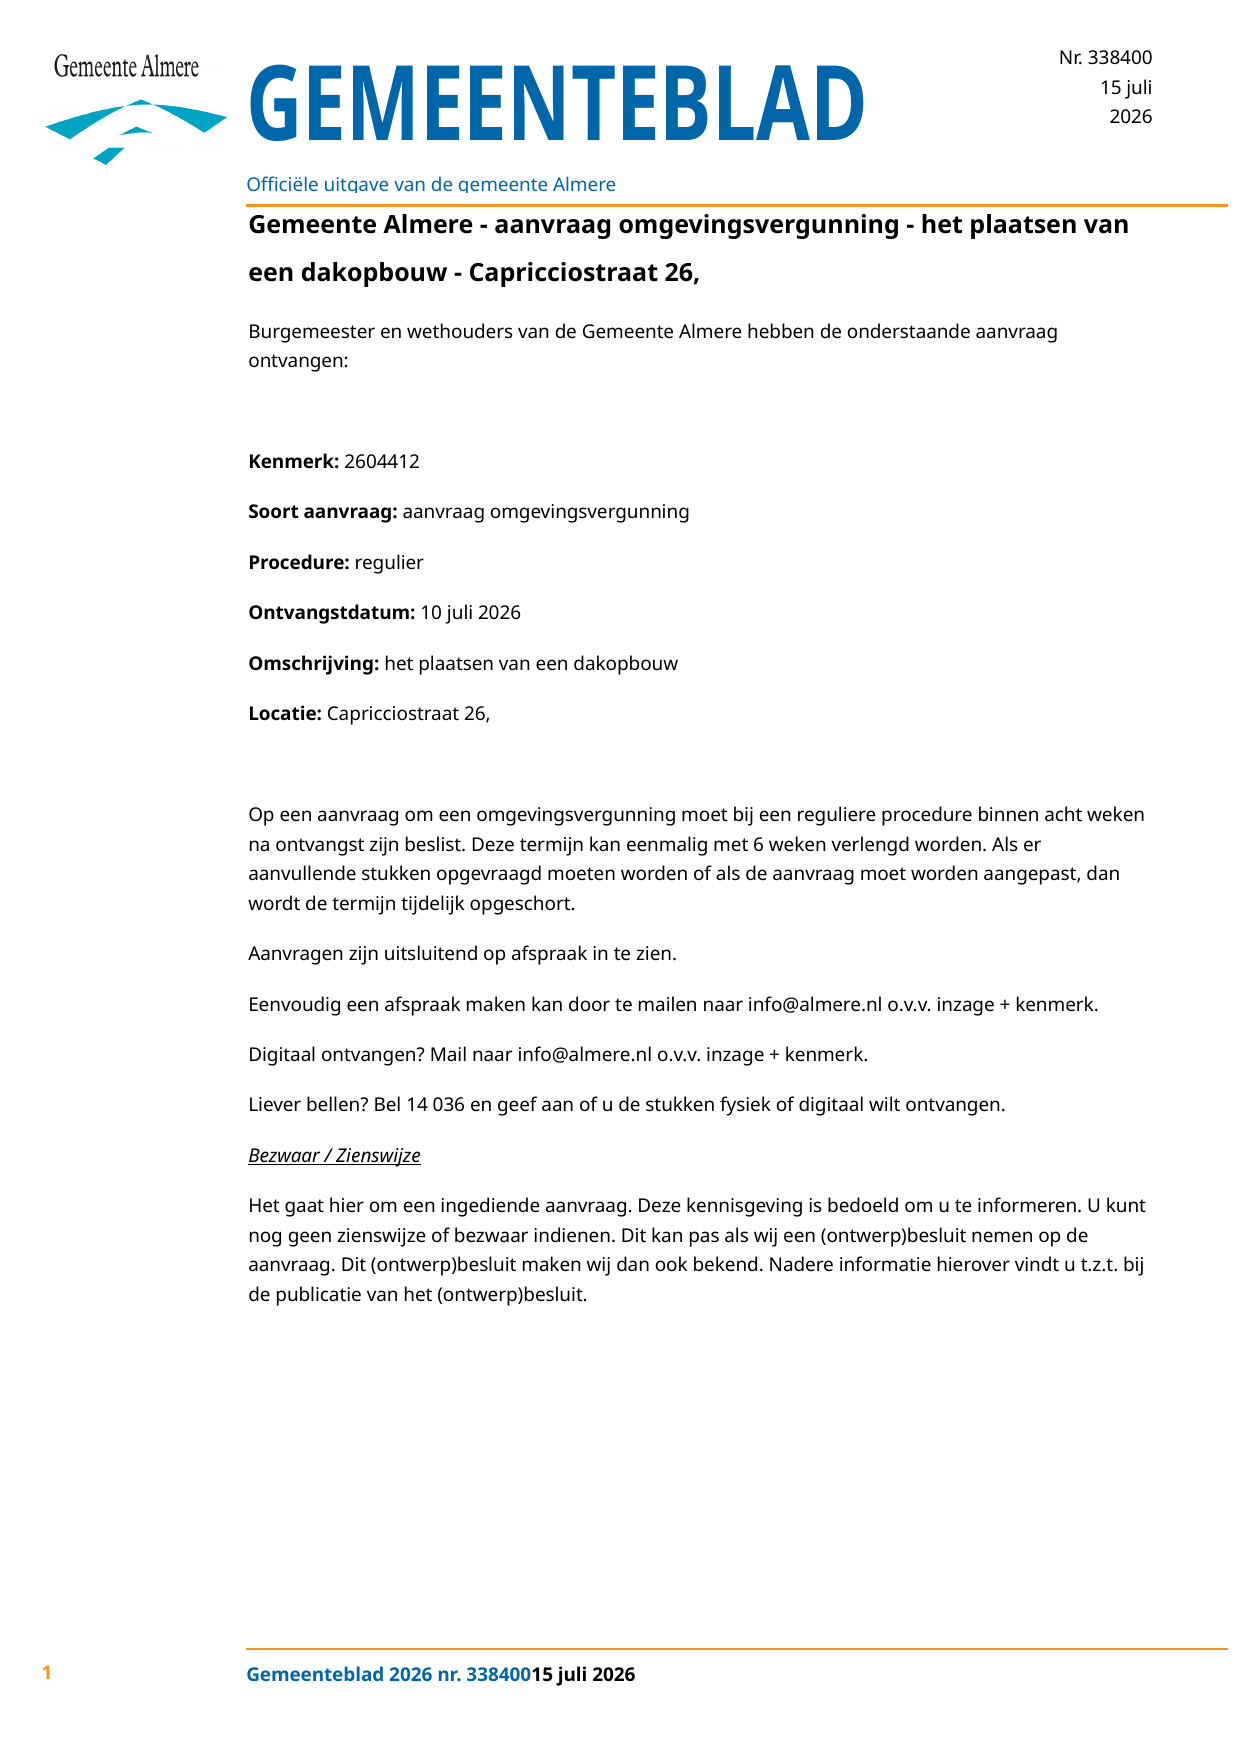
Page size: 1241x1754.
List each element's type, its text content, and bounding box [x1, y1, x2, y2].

text Soort aanvraag: aanvraag omgevingsvergunning [248, 499, 1152, 524]
text Digitaal ontvangen? Mail naar info@almere.nl o.v.v. inzage + kenmerk. [248, 1041, 1152, 1067]
text Ontvangstdatum: 10 juli 2026 [248, 599, 1152, 625]
text Gemeente Almere - aanvraag omgevingsvergunning - het plaatsen van een dakopbouw - Capricciostraat 26, [248, 207, 1152, 288]
text Burgemeester en wethouders van de Gemeente Almere hebben de onderstaande aanvraag ontvangen: [248, 318, 1152, 373]
text Locatie: Capricciostraat 26, [248, 700, 1152, 726]
text Eenvoudig een afspraak maken kan door te mailen naar info@almere.nl o.v.v. inzage + kenmerk. [248, 991, 1152, 1017]
text Op een aanvraag om een omgevingsvergunning moet bij een reguliere procedure binnen acht weken na ontvangst zijn beslist. Deze termijn kan eenmalig met 6 weken verlengd worden. Als er aanvullende stukken opgevraagd moeten worden of als de aanvraag moet worden aangepast, dan wordt de termijn tijdelijk opgeschort. [248, 801, 1152, 916]
picture [41, 47, 231, 172]
text Aanvragen zijn uitsluitend op afspraak in te zien. [248, 940, 1152, 966]
text Procedure: regulier [248, 549, 1152, 575]
text Liever bellen? Bel 14 036 en geef aan of u de stukken fysiek of digitaal wilt ontvangen. [248, 1092, 1152, 1117]
text Omschrijving: het plaatsen van een dakopbouw [248, 650, 1152, 676]
text Het gaat hier om een ingediende aanvraag. Deze kennisgeving is bedoeld om u te informeren. U kunt nog geen zienswijze of bezwaar indienen. Dit kan pas als wij een (ontwerp)besluit nemen op de aanvraag. Dit (ontwerp)besluit maken wij dan ook bekend. Nadere informatie hierover vindt u t.z.t. bij de publicatie van het (ontwerp)besluit. [248, 1192, 1152, 1307]
text Kenmerk: 2604412 [248, 448, 1152, 474]
text Bezwaar / Zienswijze [248, 1142, 1152, 1168]
